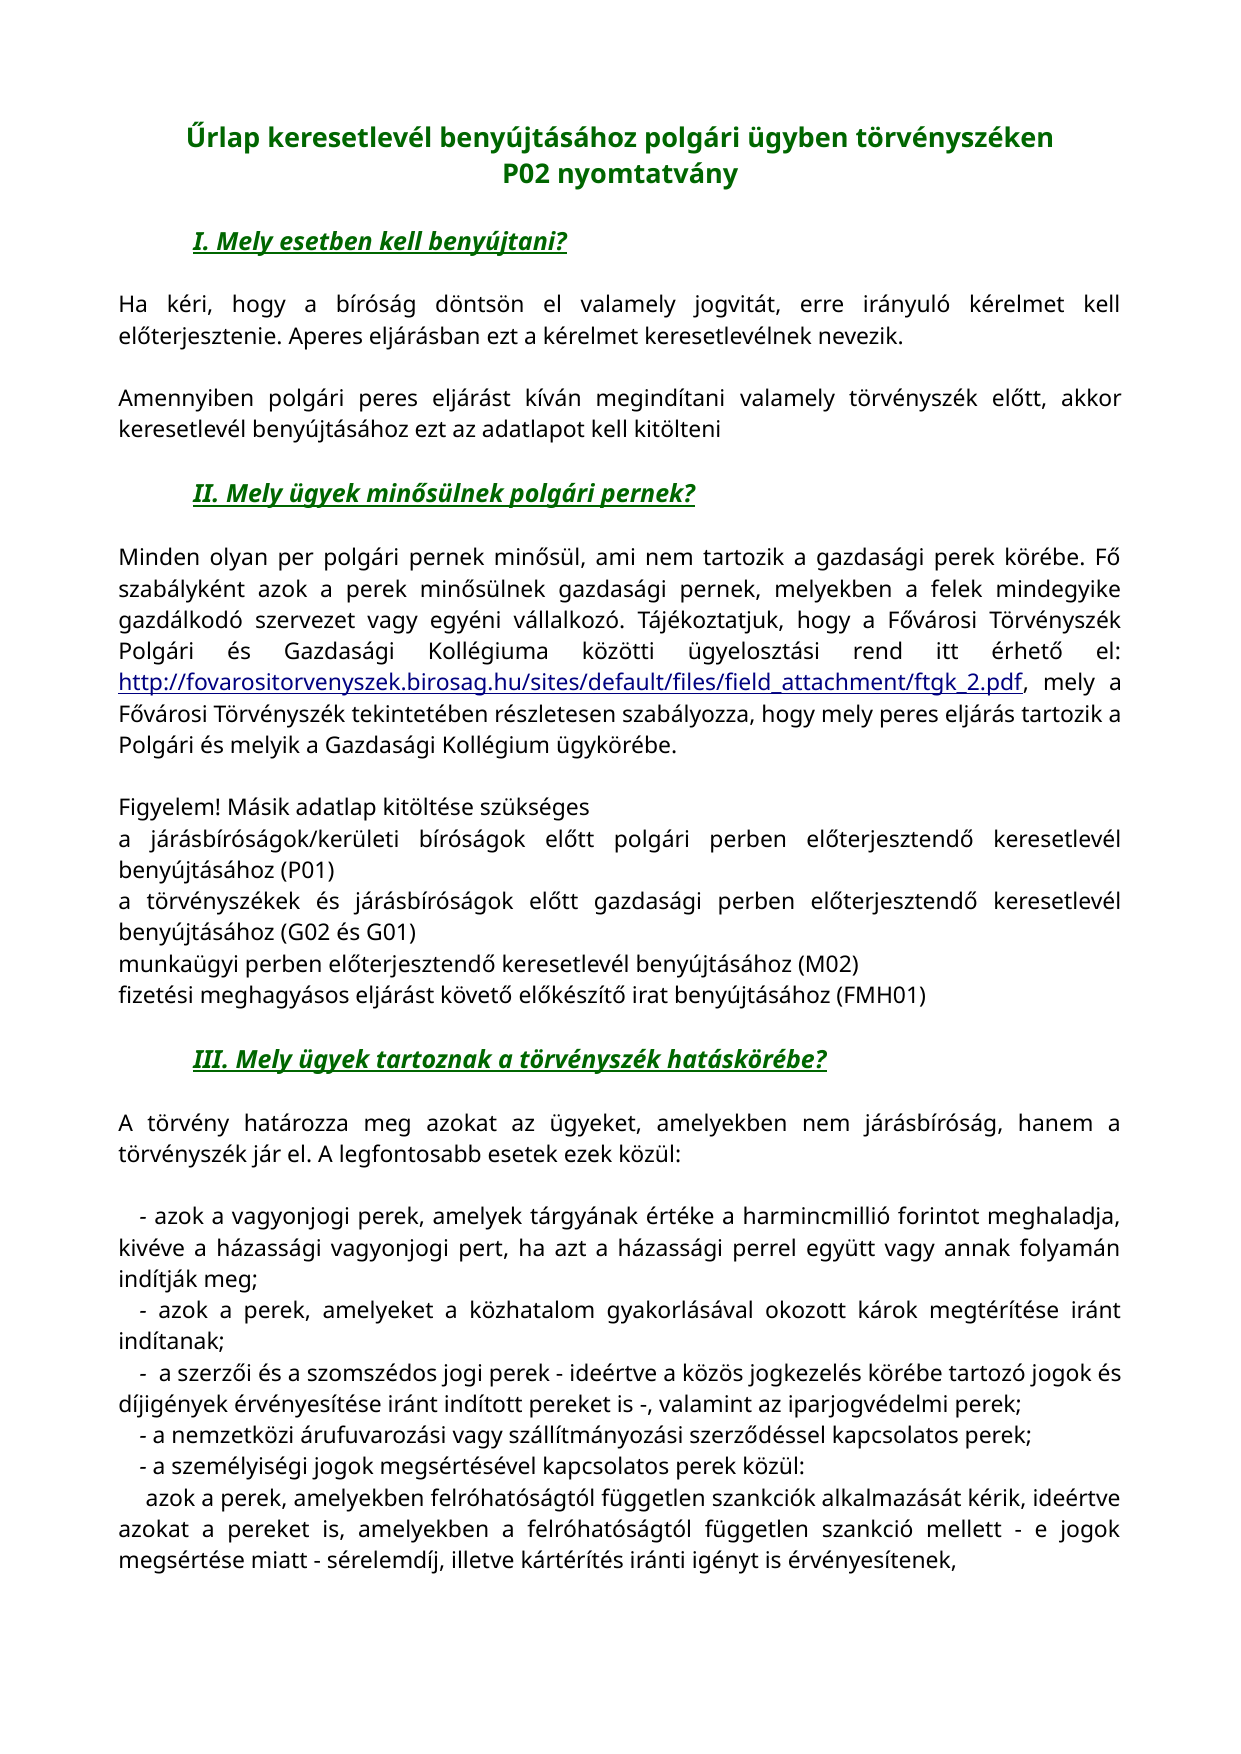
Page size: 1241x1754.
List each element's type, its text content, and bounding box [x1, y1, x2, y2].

text - azok a vagyonjogi perek, amelyek tárgyának értéke a harmincmillió forintot meghaladja, kivéve a házassági vagyonjogi pert, ha azt a házassági perrel együtt vagy annak folyamán indítják meg; [118, 1200, 1122, 1294]
text - a nemzetközi árufuvarozási vagy szállítmányozási szerződéssel kapcsolatos perek; [118, 1419, 1122, 1450]
text II. Mely ügyek minősülnek polgári pernek? [118, 476, 1122, 510]
text - a személyiségi jogok megsértésével kapcsolatos perek közül: [118, 1450, 1122, 1482]
text a törvényszékek és járásbíróságok előtt gazdasági perben előterjesztendő keresetlevél benyújtásához (G02 és G01) [118, 885, 1122, 947]
text azok a perek, amelyekben felróhatóságtól független szankciók alkalmazását kérik, ideértve azokat a pereket is, amelyekben a felróhatóságtól független szankció mellett - e jogok megsértése miatt - sérelemdíj, illetve kártérítés iránti igényt is érvényesítenek, [118, 1482, 1122, 1575]
text munkaügyi perben előterjesztendő keresetlevél benyújtásához (M02) [118, 947, 1122, 979]
text I. Mely esetben kell benyújtani? [118, 223, 1122, 257]
text Minden olyan per polgári pernek minősül, ami nem tartozik a gazdasági perek körébe. Fő szabályként azok a perek minősülnek gazdasági pernek, melyekben a felek mindegyike gazdálkodó szervezet vagy egyéni vállalkozó. Tájékoztatjuk, hogy a Fővárosi Törvényszék Polgári és Gazdasági Kollégiuma közötti ügyelosztási rend itt érhető el: http://fovarositorvenyszek.birosag.hu/sites/default/files/field_attachment/ftgk_2.pdf, mely a Fővárosi Törvényszék tekintetében részletesen szabályozza, hogy mely peres eljárás tartozik a Polgári és melyik a Gazdasági Kollégium ügykörébe. [118, 541, 1122, 760]
text P02 nyomtatvány [118, 155, 1122, 192]
text Ha kéri, hogy a bíróság döntsön el valamely jogvitát, erre irányuló kérelmet kell előterjesztenie. Aperes eljárásban ezt a kérelmet keresetlevélnek nevezik. [118, 288, 1122, 351]
text Figyelem! Másik adatlap kitöltése szükséges [118, 791, 1122, 822]
text fizetési meghagyásos eljárást követő előkészítő irat benyújtásához (FMH01) [118, 979, 1122, 1010]
text III. Mely ügyek tartoznak a törvényszék hatáskörébe? [118, 1041, 1122, 1075]
text A törvény határozza meg azokat az ügyeket, amelyekben nem járásbíróság, hanem a törvényszék jár el. A legfontosabb esetek ezek közül: [118, 1107, 1122, 1169]
text - azok a perek, amelyeket a közhatalom gyakorlásával okozott károk megtérítése iránt indítanak; [118, 1294, 1122, 1357]
text a járásbíróságok/kerületi bíróságok előtt polgári perben előterjesztendő keresetlevél benyújtásához (P01) [118, 822, 1122, 885]
text Amennyiben polgári peres eljárást kíván megindítani valamely törvényszék előtt, akkor keresetlevél benyújtásához ezt az adatlapot kell kitölteni [118, 382, 1122, 445]
text - a szerzői és a szomszédos jogi perek - ideértve a közös jogkezelés körébe tartozó jogok és díjigények érvényesítése iránt indított pereket is -, valamint az iparjogvédelmi perek; [118, 1357, 1122, 1419]
